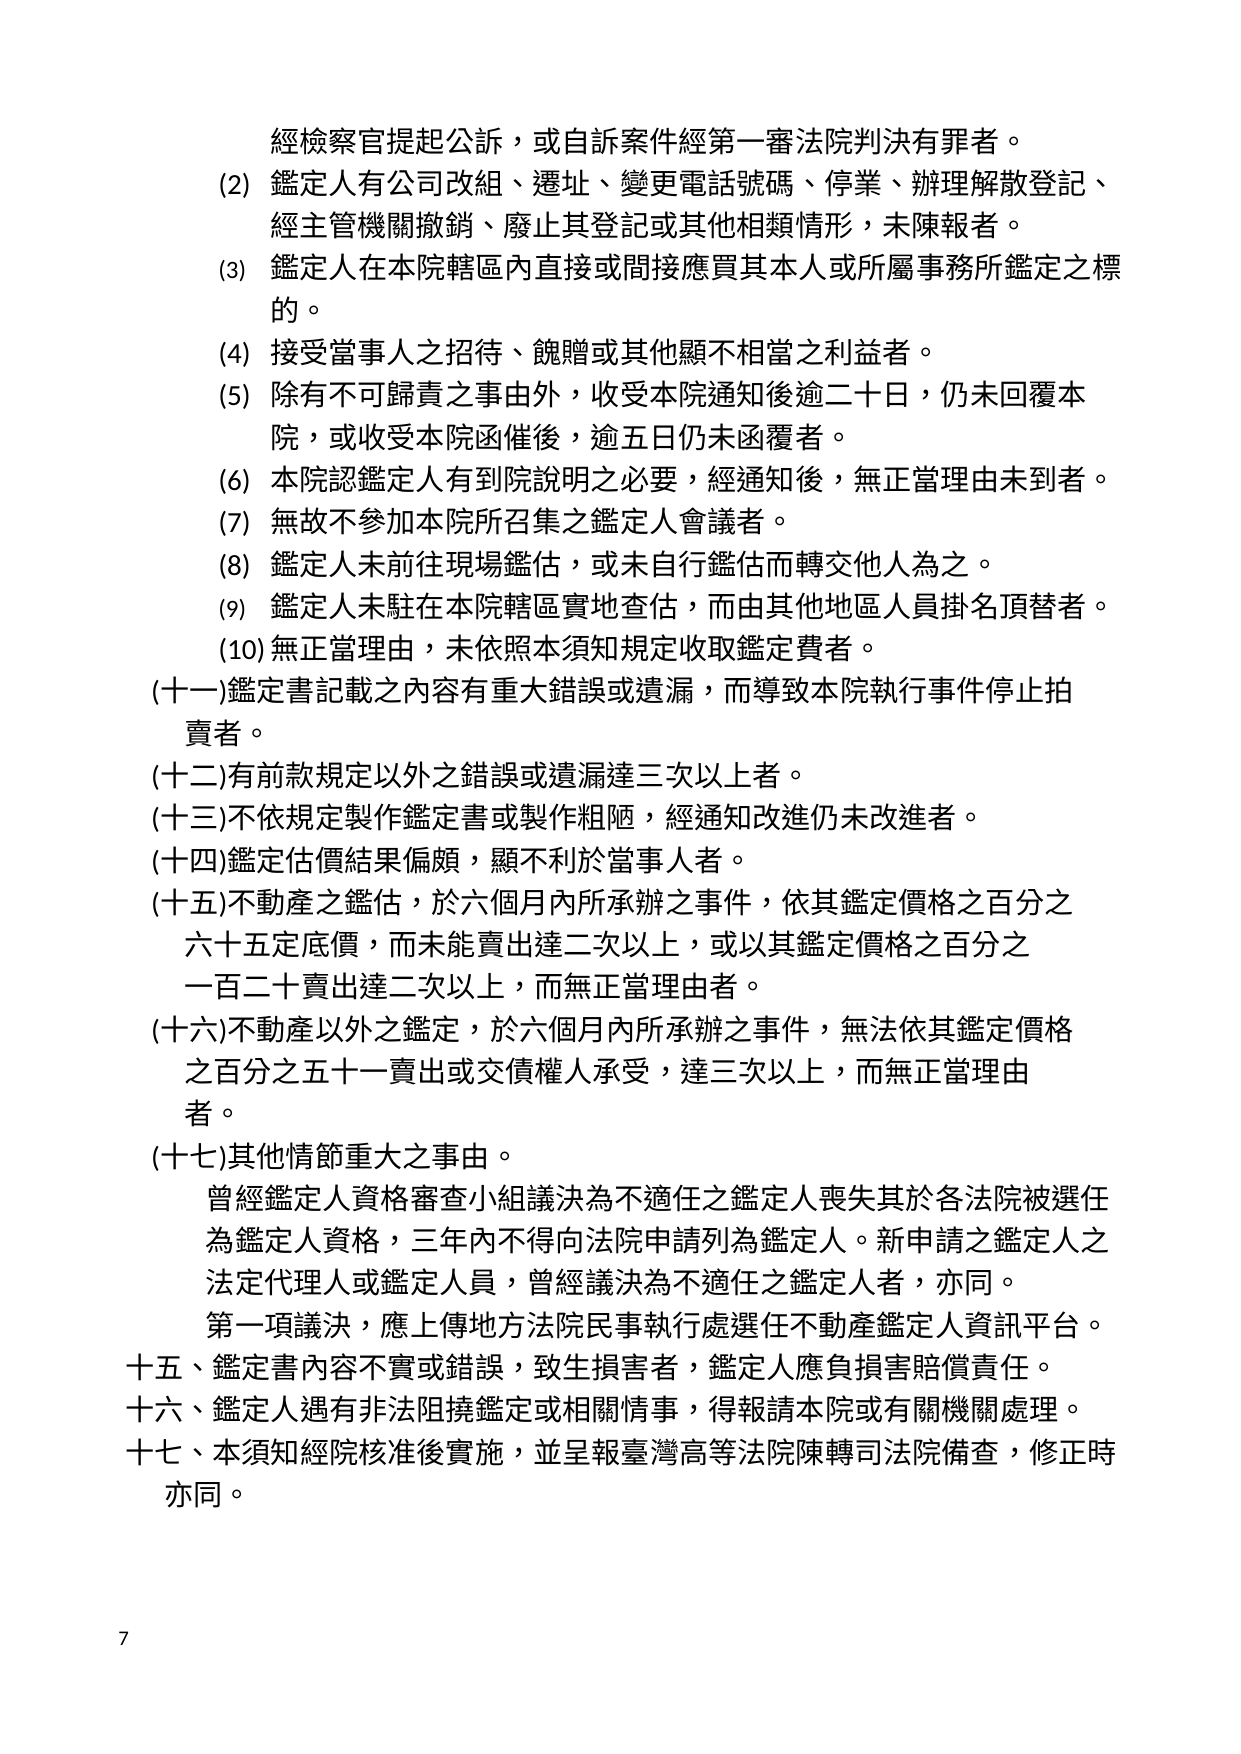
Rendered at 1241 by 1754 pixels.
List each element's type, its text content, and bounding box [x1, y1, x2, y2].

list 鑑定人未前往現場鑑估，或未自行鑑估而轉交他人為之。 [218, 541, 1122, 583]
text (十五)不動產之鑑估，於六個月內所承辦之事件，依其鑑定價格之百分之 [118, 879, 1122, 922]
text 十五、鑑定書內容不實或錯誤，致生損害者，鑑定人應負損害賠償責任。 [118, 1344, 1122, 1387]
list 鑑定人在本院轄區內直接或間接應買其本人或所屬事務所鑑定之標的。 [218, 245, 1122, 329]
text (十六)不動產以外之鑑定，於六個月內所承辦之事件，無法依其鑑定價格 [118, 1006, 1122, 1048]
text (十一)鑑定書記載之內容有重大錯誤或遺漏，而導致本院執行事件停止拍 [118, 668, 1122, 710]
list 院，或收受本院函催後，逾五日仍未函覆者。 [270, 414, 1122, 456]
text 曾經鑑定人資格審查小組議決為不適任之鑑定人喪失其於各法院被選任 [118, 1175, 1122, 1218]
text (十二)有前款規定以外之錯誤或遺漏達三次以上者。 [118, 752, 1122, 795]
list 除有不可歸責之事由外，收受本院通知後逾二十日，仍未回覆本 [218, 372, 1122, 414]
text 第一項議決，應上傳地方法院民事執行處選任不動產鑑定人資訊平台。 [118, 1302, 1122, 1344]
text 之百分之五十一賣出或交債權人承受，達三次以上，而無正當理由 [118, 1048, 1122, 1091]
text (十三)不依規定製作鑑定書或製作粗陋，經通知改進仍未改進者。 [118, 795, 1122, 837]
list 鑑定人有公司改組、遷址、變更電話號碼、停業、辦理解散登記、 [218, 160, 1122, 203]
list 本院認鑑定人有到院說明之必要，經通知後，無正當理由未到者。 [218, 456, 1122, 499]
text 為鑑定人資格，三年內不得向法院申請列為鑑定人。新申請之鑑定人之法定代理人或鑑定人員，曾經議決為不適任之鑑定人者，亦同。 [206, 1218, 1122, 1302]
text (十四)鑑定估價結果偏頗，顯不利於當事人者。 [118, 837, 1122, 879]
text 六十五定底價，而未能賣出達二次以上，或以其鑑定價格之百分之 [118, 922, 1122, 964]
text 一百二十賣出達二次以上，而無正當理由者。 [118, 964, 1122, 1006]
list 經檢察官提起公訴，或自訴案件經第一審法院判決有罪者。 [270, 118, 1122, 160]
text 賣者。 [118, 710, 1122, 752]
list 接受當事人之招待、餽贈或其他顯不相當之利益者。 [218, 329, 1122, 372]
text 十六、鑑定人遇有非法阻撓鑑定或相關情事，得報請本院或有關機關處理。 [118, 1387, 1122, 1429]
text 者。 [118, 1091, 1122, 1133]
text (十七)其他情節重大之事由。 [118, 1133, 1122, 1175]
list 無故不參加本院所召集之鑑定人會議者。 [218, 499, 1122, 541]
text 亦同。 [118, 1471, 1122, 1514]
list 經主管機關撤銷、廢止其登記或其他相類情形，未陳報者。 [270, 203, 1122, 245]
text 十七、本須知經院核准後實施，並呈報臺灣高等法院陳轉司法院備查，修正時 [118, 1429, 1122, 1471]
list 無正當理由，未依照本須知規定收取鑑定費者。 [218, 626, 1122, 668]
list 鑑定人未駐在本院轄區實地查估，而由其他地區人員掛名頂替者。 [218, 583, 1122, 626]
